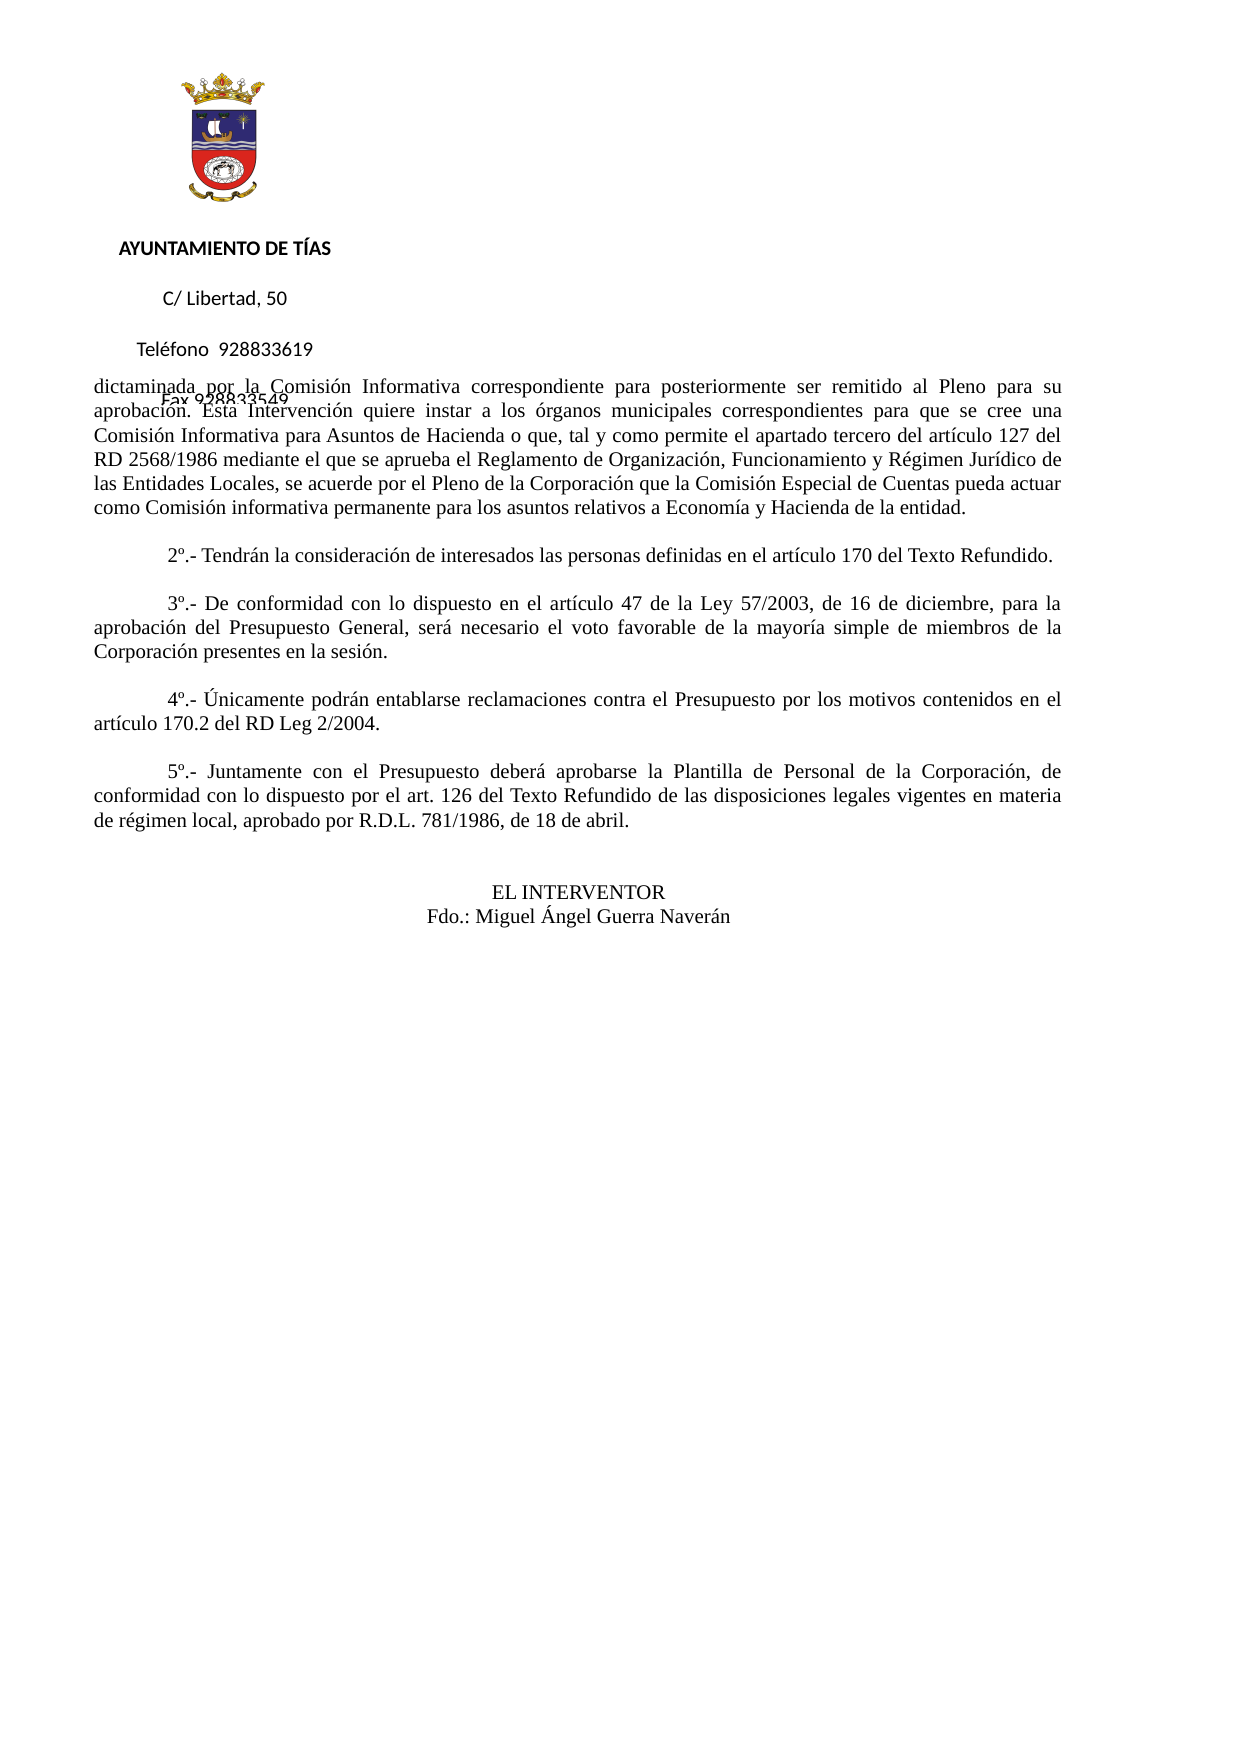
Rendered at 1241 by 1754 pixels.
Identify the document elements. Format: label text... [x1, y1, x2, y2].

text 3º.- De conformidad con lo dispuesto en el artículo 47 de la Ley 57/2003, de 16 de diciembre, para la aprobación del Presupuesto General, será necesario el voto favorable de la mayoría simple de miembros de la Corporación presentes en la sesión. [94, 591, 1063, 663]
text 1º.- El procedimiento de aprobación está contenido en el artículo 168 del TRLRHL. Una vez fiscalizado el Proyecto de presupuesto mediante el presente Informe, la documentación que constituye el expediente deberá ser dictaminada por la Comisión Informativa correspondiente para posteriormente ser remitido al Pleno para su aprobación. Esta Intervención quiere instar a los órganos municipales correspondientes para que se cree una Comisión Informativa para Asuntos de Hacienda o que, tal y como permite el apartado tercero del artículo 127 del RD 2568/1986 mediante el que se aprueba el Reglamento de Organización, Funcionamiento y Régimen Jurídico de las Entidades Locales, se acuerde por el Pleno de la Corporación que la Comisión Especial de Cuentas pueda actuar como Comisión informativa permanente para los asuntos relativos a Economía y Hacienda de la entidad. [94, 374, 1063, 519]
text Fdo.: Miguel Ángel Guerra Naverán [94, 904, 1063, 928]
text 5º.- Juntamente con el Presupuesto deberá aprobarse la Plantilla de Personal de la Corporación, de conformidad con lo dispuesto por el art. 126 del Texto Refundido de las disposiciones legales vigentes en materia de régimen local, aprobado por R.D.L. 781/1986, de 18 de abril. [94, 759, 1063, 832]
text 2º.- Tendrán la consideración de interesados las personas definidas en el artículo 170 del Texto Refundido. [94, 543, 1063, 567]
text EL INTERVENTOR [94, 880, 1063, 904]
text 4º.- Únicamente podrán entablarse reclamaciones contra el Presupuesto por los motivos contenidos en el artículo 170.2 del RD Leg 2/2004. [94, 687, 1063, 735]
